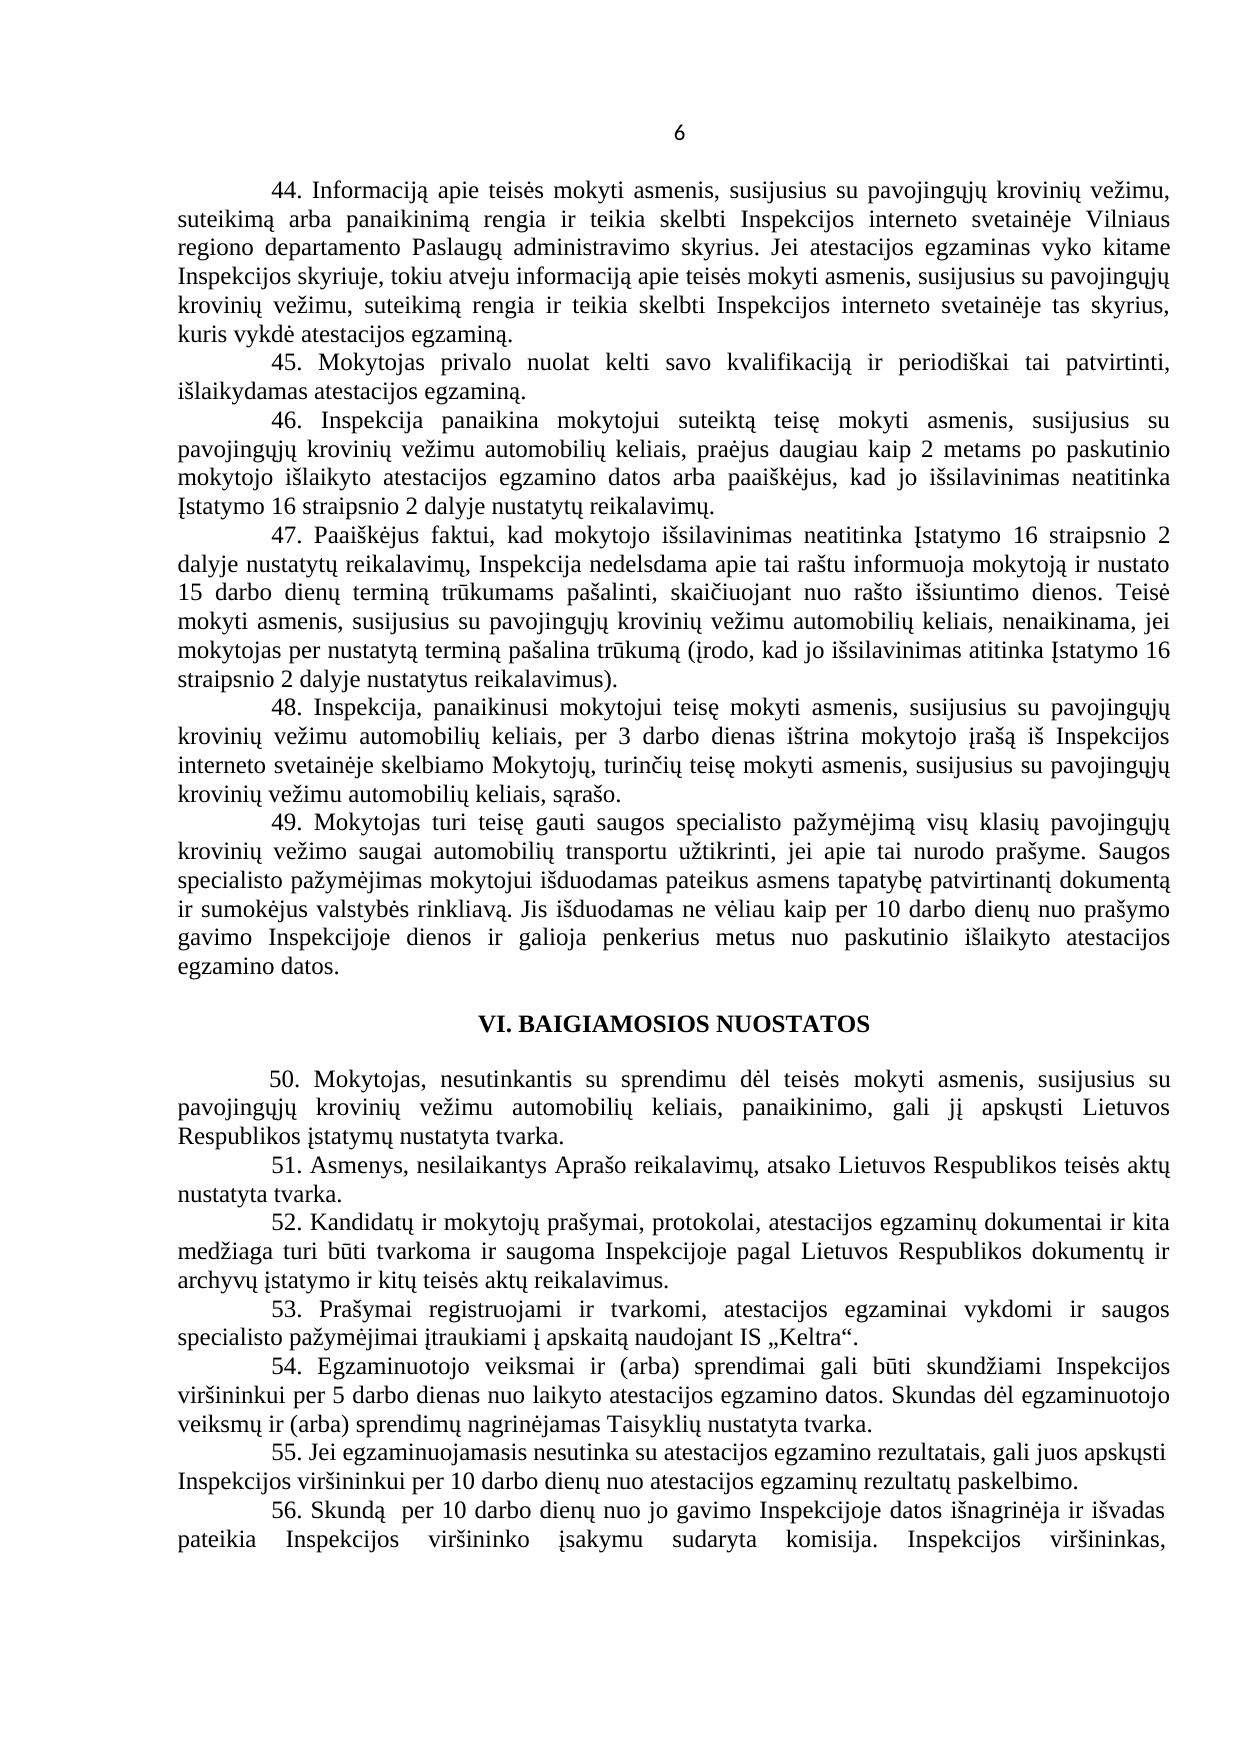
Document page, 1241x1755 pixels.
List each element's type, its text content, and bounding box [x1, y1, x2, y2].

text 45. Mokytojas privalo nuolat kelti savo kvalifikaciją ir periodiškai tai patvirtinti, išlaikydamas atestacijos egzaminą. [177, 347, 1171, 405]
text 55. Jei egzaminuojamasis nesutinka su atestacijos egzamino rezultatais, gali juos apskųsti Inspekcijos viršininkui per 10 darbo dienų nuo atestacijos egzaminų rezultatų paskelbimo. [177, 1437, 1166, 1495]
text 51. Asmenys, nesilaikantys Aprašo reikalavimų, atsako Lietuvos Respublikos teisės aktų nustatyta tvarka. [177, 1150, 1171, 1207]
text VI. BAIGIAMOSIOS NUOSTATOS [177, 1009, 1171, 1037]
text 47. Paaiškėjus faktui, kad mokytojo išsilavinimas neatitinka Įstatymo 16 straipsnio 2 dalyje nustatytų reikalavimų, Inspekcija nedelsdama apie tai raštu informuoja mokytoją ir nustato 15 darbo dienų terminą trūkumams pašalinti, skaičiuojant nuo rašto išsiuntimo dienos. Teisė mokyti asmenis, susijusius su pavojingųjų krovinių vežimu automobilių keliais, nenaikinama, jei mokytojas per nustatytą terminą pašalina trūkumą (įrodo, kad jo išsilavinimas atitinka Įstatymo 16 straipsnio 2 dalyje nustatytus reikalavimus). [177, 520, 1171, 692]
text 53. Prašymai registruojami ir tvarkomi, atestacijos egzaminai vykdomi ir saugos specialisto pažymėjimai įtraukiami į apskaitą naudojant IS „Keltra“. [177, 1294, 1171, 1351]
text 50. Mokytojas, nesutinkantis su sprendimu dėl teisės mokyti asmenis, susijusius su pavojingųjų krovinių vežimu automobilių keliais, panaikinimo, gali jį apskųsti Lietuvos Respublikos įstatymų nustatyta tvarka. [177, 1064, 1171, 1150]
text 44. Informaciją apie teisės mokyti asmenis, susijusius su pavojingųjų krovinių vežimu, suteikimą arba panaikinimą rengia ir teikia skelbti Inspekcijos interneto svetainėje Vilniaus regiono departamento Paslaugų administravimo skyrius. Jei atestacijos egzaminas vyko kitame Inspekcijos skyriuje, tokiu atveju informaciją apie teisės mokyti asmenis, susijusius su pavojingųjų krovinių vežimu, suteikimą rengia ir teikia skelbti Inspekcijos interneto svetainėje tas skyrius, kuris vykdė atestacijos egzaminą. [177, 175, 1171, 347]
text 46. Inspekcija panaikina mokytojui suteiktą teisę mokyti asmenis, susijusius su pavojingųjų krovinių vežimu automobilių keliais, praėjus daugiau kaip 2 metams po paskutinio mokytojo išlaikyto atestacijos egzamino datos arba paaiškėjus, kad jo išsilavinimas neatitinka Įstatymo 16 straipsnio 2 dalyje nustatytų reikalavimų. [177, 405, 1171, 520]
text 54. Egzaminuotojo veiksmai ir (arba) sprendimai gali būti skundžiami Inspekcijos viršininkui per 5 darbo dienas nuo laikyto atestacijos egzamino datos. Skundas dėl egzaminuotojo veiksmų ir (arba) sprendimų nagrinėjamas Taisyklių nustatyta tvarka. [177, 1351, 1171, 1437]
text 49. Mokytojas turi teisę gauti saugos specialisto pažymėjimą visų klasių pavojingųjų krovinių vežimo saugai automobilių transportu užtikrinti, jei apie tai nurodo prašyme. Saugos specialisto pažymėjimas mokytojui išduodamas pateikus asmens tapatybę patvirtinantį dokumentą ir sumokėjus valstybės rinkliavą. Jis išduodamas ne vėliau kaip per 10 darbo dienų nuo prašymo gavimo Inspekcijoje dienos ir galioja penkerius metus nuo paskutinio išlaikyto atestacijos egzamino datos. [177, 807, 1171, 980]
text 56. Skundą per 10 darbo dienų nuo jo gavimo Inspekcijoje datos išnagrinėja ir išvadas pateikia Inspekcijos viršininko įsakymu sudaryta komisija. Inspekcijos viršininkas, [177, 1495, 1166, 1552]
text 52. Kandidatų ir mokytojų prašymai, protokolai, atestacijos egzaminų dokumentai ir kita medžiaga turi būti tvarkoma ir saugoma Inspekcijoje pagal Lietuvos Respublikos dokumentų ir archyvų įstatymo ir kitų teisės aktų reikalavimus. [177, 1207, 1171, 1294]
text 48. Inspekcija, panaikinusi mokytojui teisę mokyti asmenis, susijusius su pavojingųjų krovinių vežimu automobilių keliais, per 3 darbo dienas ištrina mokytojo įrašą iš Inspekcijos interneto svetainėje skelbiamo Mokytojų, turinčių teisę mokyti asmenis, susijusius su pavojingųjų krovinių vežimu automobilių keliais, sąrašo. [177, 692, 1171, 807]
